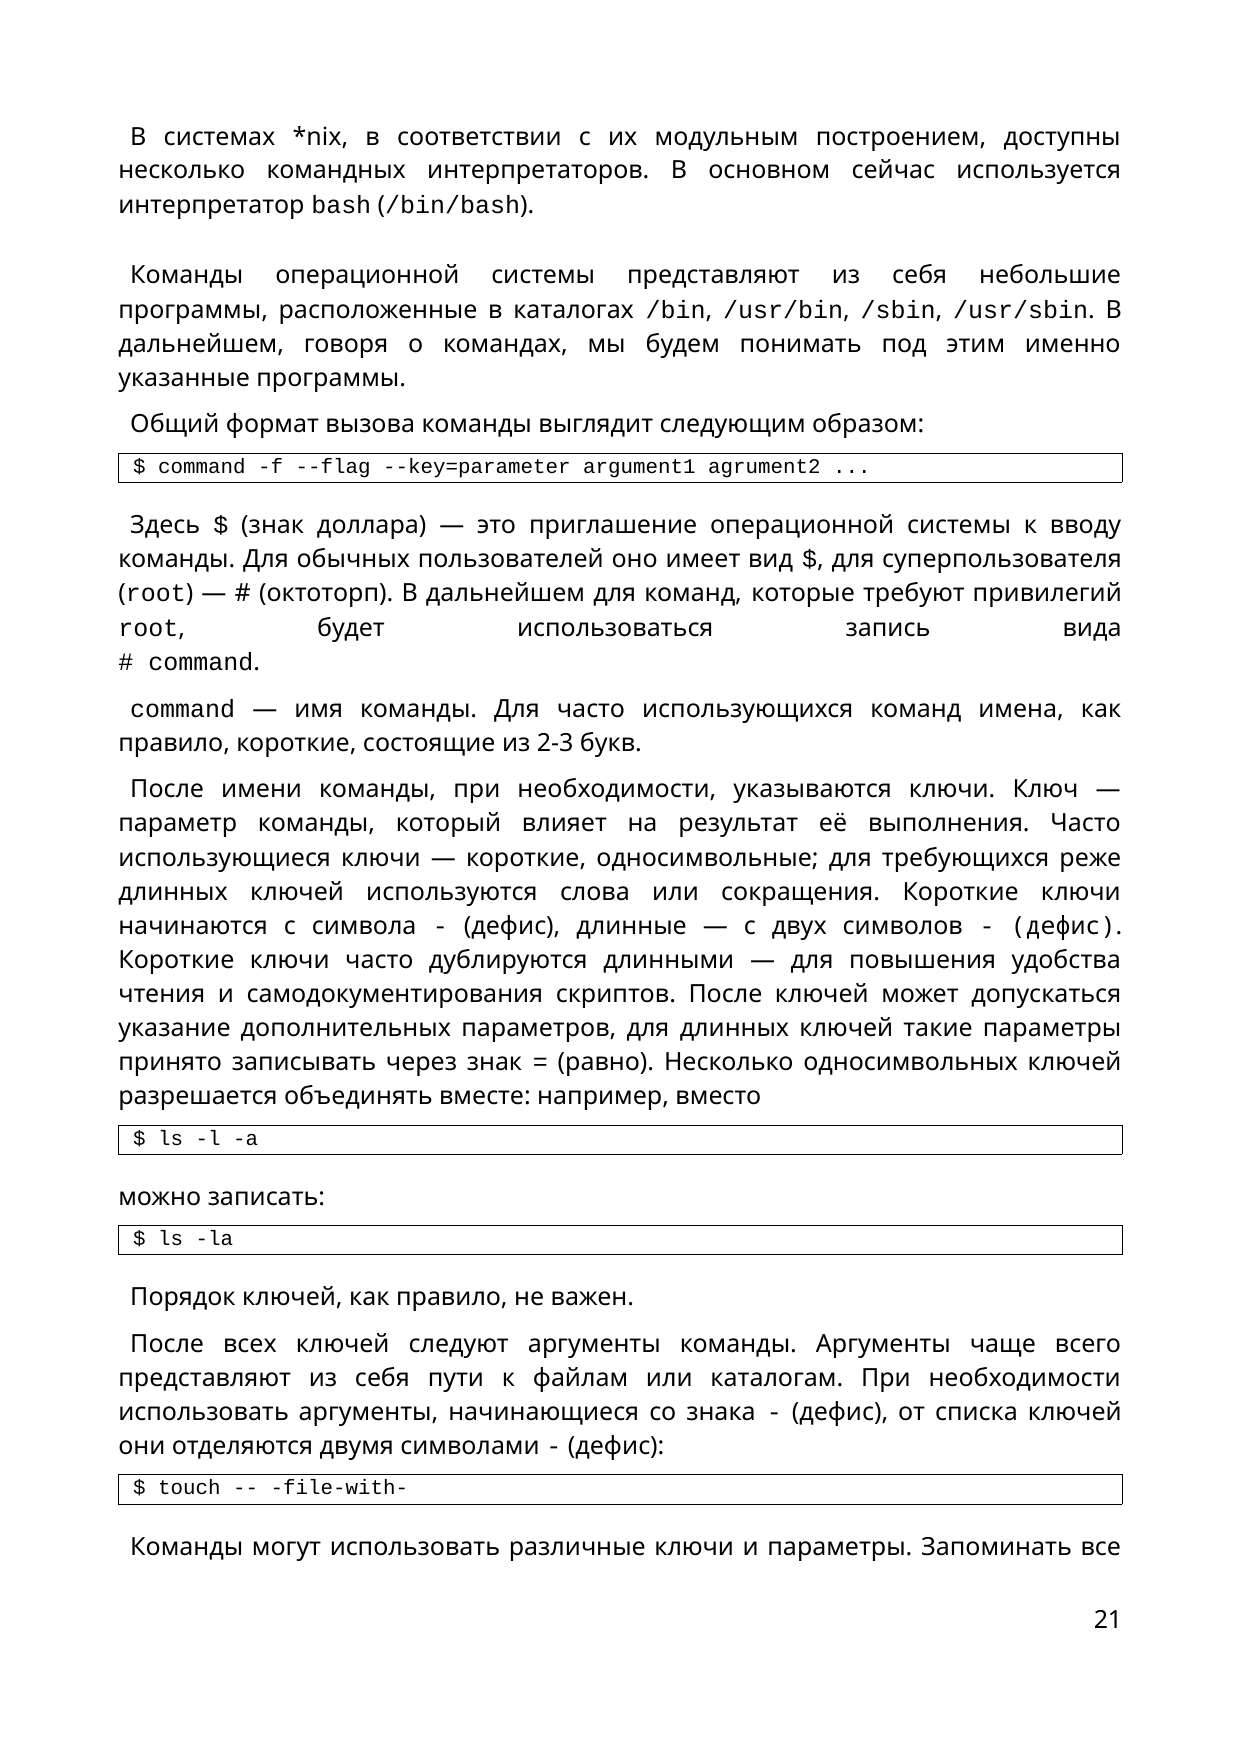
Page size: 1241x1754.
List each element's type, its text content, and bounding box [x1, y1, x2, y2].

text $ touch -- -file-with- [119, 1475, 1122, 1504]
text $ command -f --flag --key=parameter argument1 agrument2 ... [119, 454, 1122, 482]
text Здесь $ (знак доллара) — это приглашение операционной системы к вводу команды. Для обычных пользователей оно имеет вид $, для суперпользователя (root) — # (октоторп). В дальнейшем для команд, которые требуют привилегий root, будет использоваться запись вида # command. [118, 506, 1122, 678]
text Команды могут использовать различные ключи и параметры. Запоминать все [118, 1528, 1122, 1562]
text Общий формат вызова команды выглядит следующим образом: [118, 406, 1122, 440]
text После всех ключей следуют аргументы команды. Аргументы чаще всего представляют из себя пути к файлам или каталогам. При необходимости использовать аргументы, начинающиеся со знака - (дефис), от списка ключей они отделяются двумя символами - (дефис): [118, 1325, 1122, 1462]
text В системах *nix, в соответствии с их модульным построением, доступны несколько командных интерпретаторов. В основном сейчас используется интерпретатор bash (/bin/bash). [118, 118, 1122, 221]
text Порядок ключей, как правило, не важен. [118, 1279, 1122, 1313]
text Команды операционной системы представляют из себя небольшие программы, расположенные в каталогах /bin, /usr/bin, /sbin, /usr/sbin. В дальнейшем, говоря о командах, мы будем понимать под этим именно указанные программы. [118, 257, 1122, 394]
text command — имя команды. Для часто использующихся команд имена, как правило, короткие, состоящие из 2-3 букв. [118, 690, 1122, 758]
text можно записать: [118, 1178, 1122, 1212]
text $ ls -l -a [119, 1126, 1122, 1154]
text $ ls -la [119, 1226, 1122, 1254]
text После имени команды, при необходимости, указываются ключи. Ключ — параметр команды, который влияет на результат её выполнения. Часто использующиеся ключи — короткие, односимвольные; для требующихся реже длинных ключей используются слова или сокращения. Короткие ключи начинаются с символа - (дефис), длинные — с двух символов - (дефис). Короткие ключи часто дублируются длинными — для повышения удобства чтения и самодокументирования скриптов. После ключей может допускаться указание дополнительных параметров, для длинных ключей такие параметры принято записывать через знак = (равно). Несколько односимвольных ключей разрешается объединять вместе: например, вместо [118, 771, 1122, 1112]
